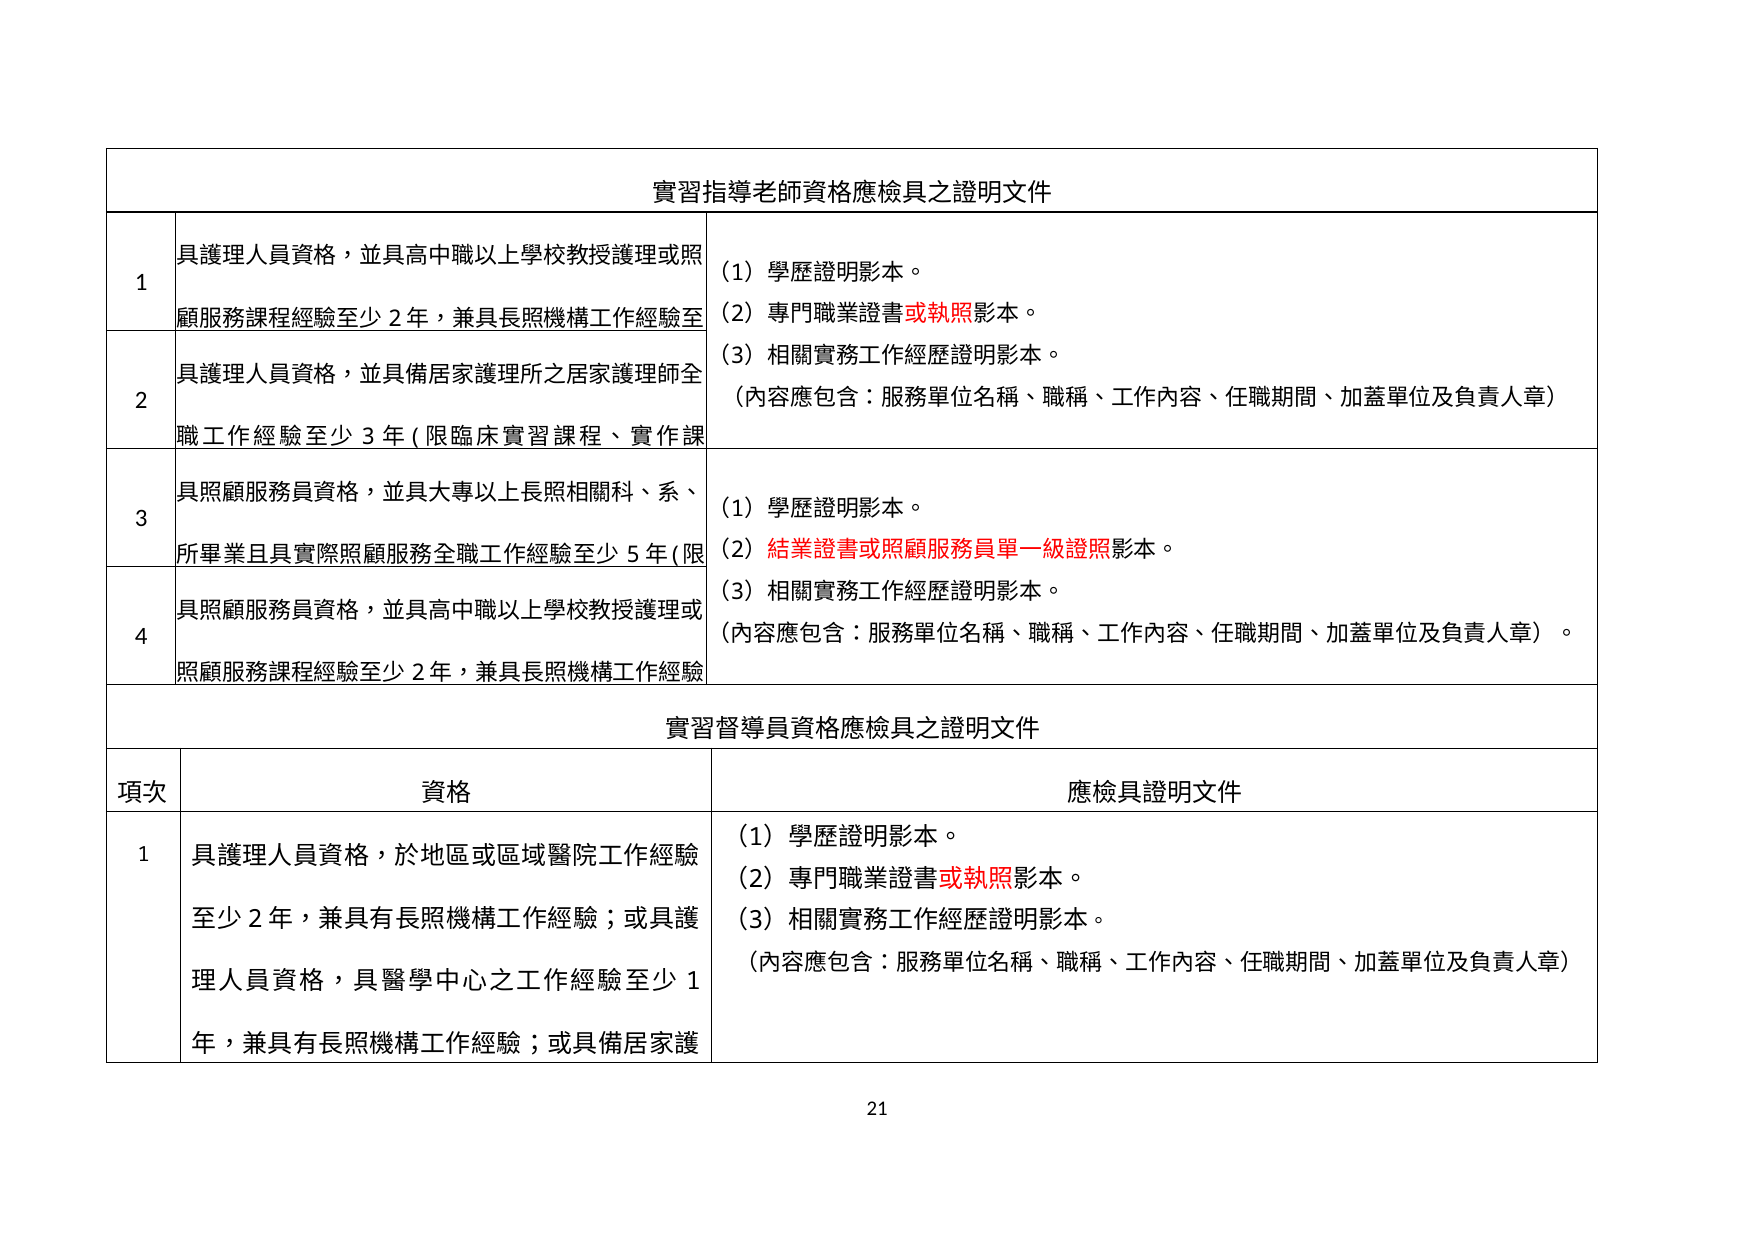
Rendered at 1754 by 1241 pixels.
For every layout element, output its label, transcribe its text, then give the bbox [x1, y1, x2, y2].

table_cell 具護理人員資格，並具高中職以上學校教授護理或照顧服務課程經驗至少2年，兼具長照機構工作經驗至少3年(限臨床實習課程、實作課程）。 [176, 213, 706, 329]
table_cell 具護理人員資格，於地區或區域醫院工作經驗至少2年，兼具有長照機構工作經驗；或具護理人員資格，具醫學中心之工作經驗至少1年，兼具有長照機構工作經驗；或具備居家護 [181, 812, 711, 1062]
table_header 實習指導老師資格應檢具之證明文件 [107, 149, 1597, 211]
table_cell （1）學歷證明影本。 （2）結業證書或照顧服務員單一級證照影本。 （3）相關實務工作經歷證明影本。 （內容應包含：服務單位名稱、職稱、工作內容、任職期間、加蓋單位及負責人章）。 [707, 449, 1597, 684]
table_cell 2 [107, 331, 175, 448]
table_cell 1 [107, 213, 175, 329]
table_cell 具護理人員資格，並具備居家護理所之居家護理師全職工作經驗至少3年(限臨床實習課程、實作課程）。 [176, 331, 706, 448]
table_cell 1 [107, 812, 180, 1062]
table_cell 應檢具證明文件 [712, 749, 1597, 811]
table_cell 資格 [181, 749, 711, 811]
table_cell 實習督導員資格應檢具之證明文件 [107, 685, 1597, 747]
table_cell 4 [107, 567, 175, 684]
table_cell （1）學歷證明影本。 （2）專門職業證書或執照影本。 （3）相關實務工作經歷證明影本。 （內容應包含：服務單位名稱、職稱、工作內容、任職期間、加蓋單位及負責人章） [707, 213, 1597, 448]
table_cell 具照顧服務員資格，並具高中職以上學校教授護理或照顧服務課程經驗至少2年，兼具長照機構工作經驗至少3年(限臨床實習課程、實作課程）。 [176, 567, 706, 684]
table_cell 3 [107, 449, 175, 566]
table_cell 項次 [107, 749, 180, 811]
table_cell 具照顧服務員資格，並具大專以上長照相關科、系、所畢業且具實際照顧服務全職工作經驗至少5年(限臨床實習課程、實作課程）。 [176, 449, 706, 566]
table_cell （1）學歷證明影本。 （2）專門職業證書或執照影本。 （3）相關實務工作經歷證明影本。 （內容應包含：服務單位名稱、職稱、工作內容、任職期間、加蓋單位及負責人章） [712, 812, 1597, 1062]
